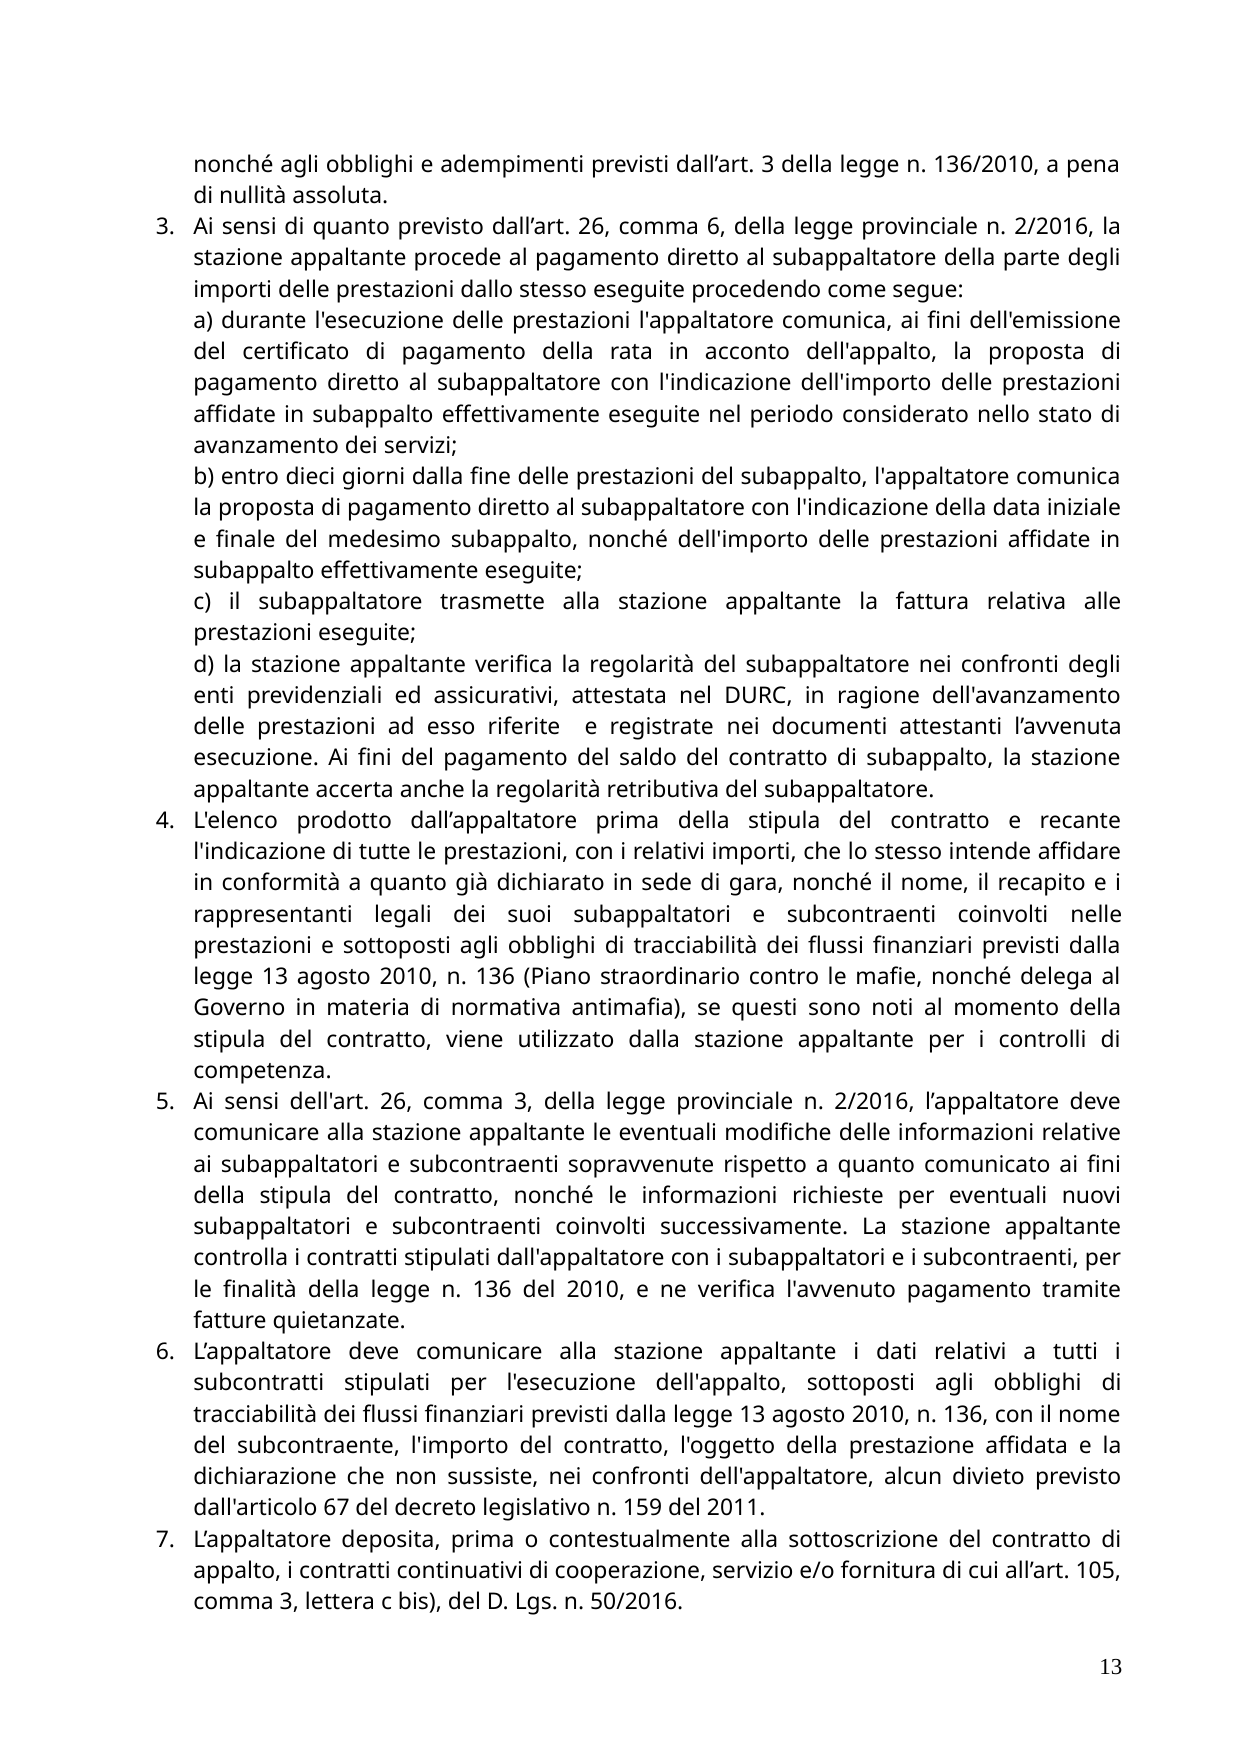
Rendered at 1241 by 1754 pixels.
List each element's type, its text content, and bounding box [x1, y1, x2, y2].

list L’appaltatore deposita, prima o contestualmente alla sottoscrizione del contratto di appalto, i contratti continuativi di cooperazione, servizio e/o fornitura di cui all’art. 105, comma 3, lettera c bis), del D. Lgs. n. 50/2016. [156, 1523, 1122, 1616]
list d) la stazione appaltante verifica la regolarità del subappaltatore nei confronti degli enti previdenziali ed assicurativi, attestata nel DURC, in ragione dell'avanzamento delle prestazioni ad esso riferite e registrate nei documenti attestanti l’avvenuta esecuzione. Ai fini del pagamento del saldo del contratto di subappalto, la stazione appaltante accerta anche la regolarità retributiva del subappaltatore. [156, 648, 1122, 804]
list Ai sensi di quanto previsto dall’art. 26, comma 6, della legge provinciale n. 2/2016, la stazione appaltante procede al pagamento diretto al subappaltatore della parte degli importi delle prestazioni dallo stesso eseguite procedendo come segue: [156, 210, 1122, 304]
list L’appaltatore deve comunicare alla stazione appaltante i dati relativi a tutti i subcontratti stipulati per l'esecuzione dell'appalto, sottoposti agli obblighi di tracciabilità dei flussi finanziari previsti dalla legge 13 agosto 2010, n. 136, con il nome del subcontraente, l'importo del contratto, l'oggetto della prestazione affidata e la dichiarazione che non sussiste, nei confronti dell'appaltatore, alcun divieto previsto dall'articolo 67 del decreto legislativo n. 159 del 2011. [156, 1335, 1122, 1523]
list nonché agli obblighi e adempimenti previsti dall’art. 3 della legge n. 136/2010, a pena di nullità assoluta. [156, 148, 1122, 210]
list a) durante l'esecuzione delle prestazioni l'appaltatore comunica, ai fini dell'emissione del certificato di pagamento della rata in acconto dell'appalto, la proposta di pagamento diretto al subappaltatore con l'indicazione dell'importo delle prestazioni affidate in subappalto effettivamente eseguite nel periodo considerato nello stato di avanzamento dei servizi; [156, 304, 1122, 460]
list b) entro dieci giorni dalla fine delle prestazioni del subappalto, l'appaltatore comunica la proposta di pagamento diretto al subappaltatore con l'indicazione della data iniziale e finale del medesimo subappalto, nonché dell'importo delle prestazioni affidate in subappalto effettivamente eseguite; [156, 460, 1122, 585]
list L'elenco prodotto dall’appaltatore prima della stipula del contratto e recante l'indicazione di tutte le prestazioni, con i relativi importi, che lo stesso intende affidare in conformità a quanto già dichiarato in sede di gara, nonché il nome, il recapito e i rappresentanti legali dei suoi subappaltatori e subcontraenti coinvolti nelle prestazioni e sottoposti agli obblighi di tracciabilità dei flussi finanziari previsti dalla legge 13 agosto 2010, n. 136 (Piano straordinario contro le mafie, nonché delega al Governo in materia di normativa antimafia), se questi sono noti al momento della stipula del contratto, viene utilizzato dalla stazione appaltante per i controlli di competenza. [156, 804, 1122, 1085]
list c) il subappaltatore trasmette alla stazione appaltante la fattura relativa alle prestazioni eseguite; [156, 585, 1122, 648]
list Ai sensi dell'art. 26, comma 3, della legge provinciale n. 2/2016, l’appaltatore deve comunicare alla stazione appaltante le eventuali modifiche delle informazioni relative ai subappaltatori e subcontraenti sopravvenute rispetto a quanto comunicato ai fini della stipula del contratto, nonché le informazioni richieste per eventuali nuovi subappaltatori e subcontraenti coinvolti successivamente. La stazione appaltante controlla i contratti stipulati dall'appaltatore con i subappaltatori e i subcontraenti, per le finalità della legge n. 136 del 2010, e ne verifica l'avvenuto pagamento tramite fatture quietanzate. [156, 1085, 1122, 1335]
